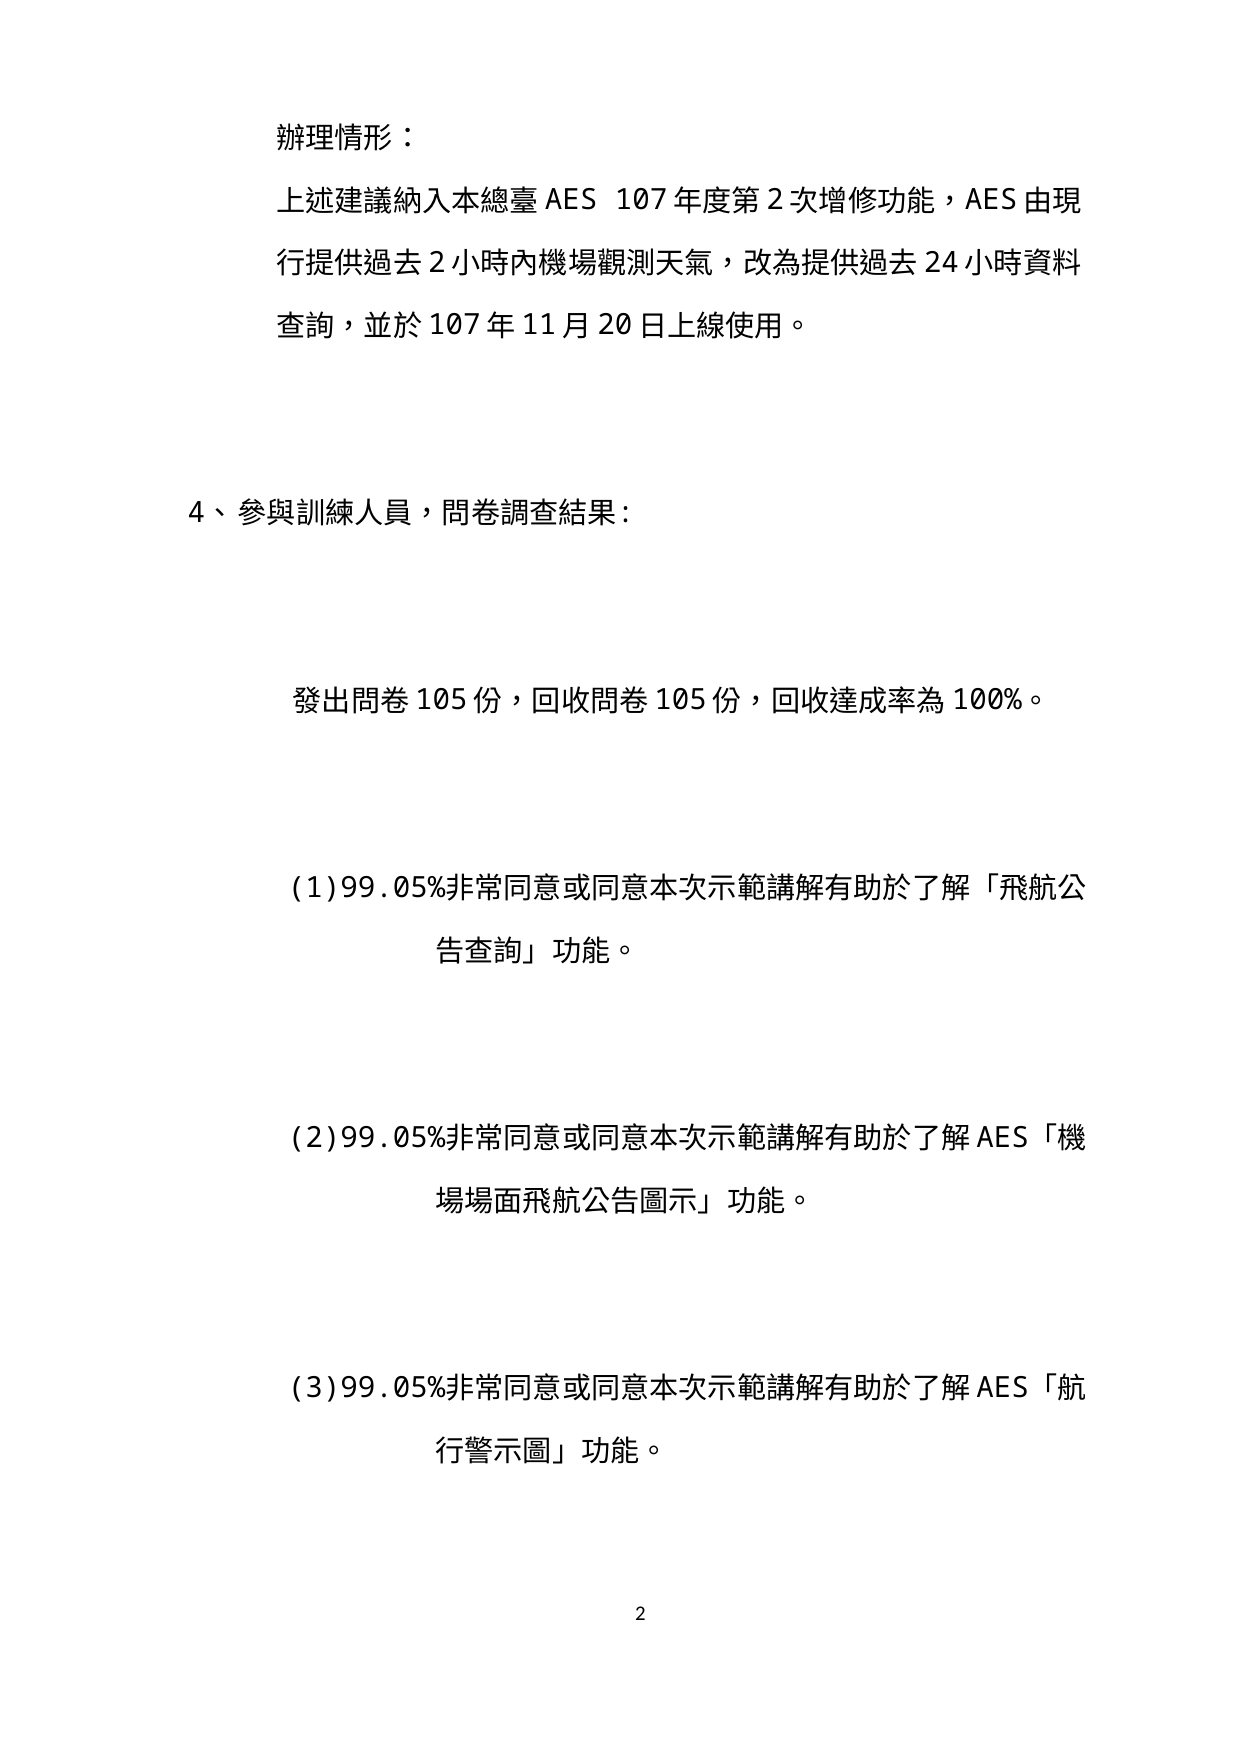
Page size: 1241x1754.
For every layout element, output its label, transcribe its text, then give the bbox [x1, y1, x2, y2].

list 99.05%非常同意或同意本次示範講解有助於了解AES「機場場面飛航公告圖示」功能。 [288, 1094, 1093, 1219]
text 辦理情形： 上述建議納入本總臺AES 107年度第2次增修功能，AES由現行提供過去2小時內機場觀測天氣，改為提供過去24小時資料查詢，並於107年11月20日上線使用。 [276, 94, 1093, 344]
list 99.05%非常同意或同意本次示範講解有助於了解「飛航公告查詢」功能。 [288, 844, 1093, 969]
list 參與訓練人員，問卷調查結果: [187, 469, 1093, 532]
list 99.05%非常同意或同意本次示範講解有助於了解AES「航行警示圖」功能。 [288, 1344, 1093, 1469]
text 發出問卷105份，回收問卷105份，回收達成率為100%。 [187, 657, 1093, 719]
